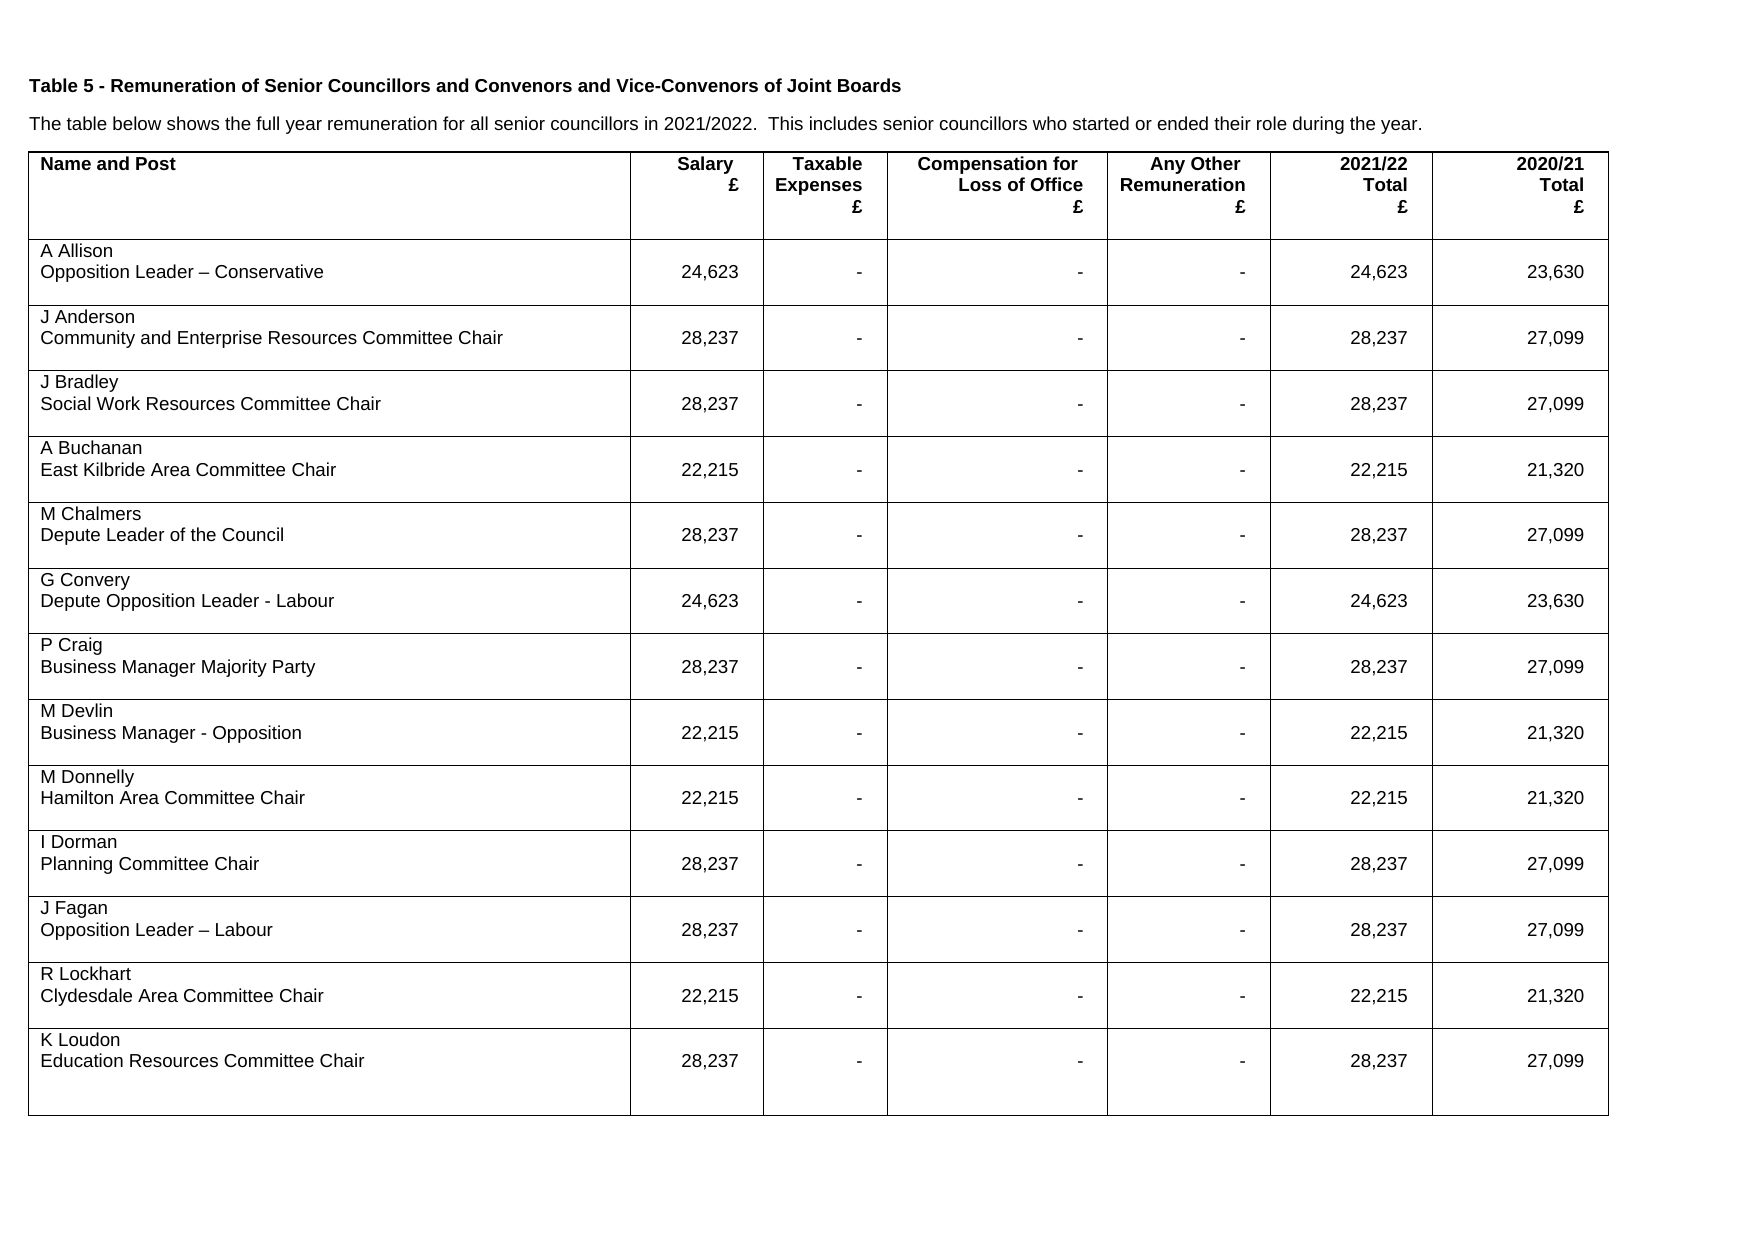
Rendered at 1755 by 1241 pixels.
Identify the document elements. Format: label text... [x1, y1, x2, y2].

table_cell - [1108, 963, 1270, 1027]
table_cell - [1108, 569, 1270, 633]
table_cell 27,099 [1433, 306, 1608, 370]
table_cell 28,237 [631, 306, 763, 370]
table_cell 27,099 [1433, 897, 1608, 962]
table_cell 28,237 [631, 1029, 763, 1115]
table_cell - [1108, 437, 1270, 502]
table_cell - [888, 371, 1107, 436]
table_cell 21,320 [1433, 766, 1608, 830]
table_cell - [1108, 897, 1270, 962]
table_cell - [888, 897, 1107, 962]
table_cell - [764, 766, 887, 830]
table_cell M Chalmers Depute Leader of the Council [29, 503, 630, 567]
table_cell - [888, 1029, 1107, 1115]
table_cell 22,215 [1271, 963, 1432, 1027]
table_cell - [1108, 634, 1270, 699]
table_cell - [764, 831, 887, 896]
table_cell G Convery Depute Opposition Leader - Labour [29, 569, 630, 633]
table_cell 22,215 [1271, 766, 1432, 830]
table_cell K Loudon Education Resources Committee Chair [29, 1029, 630, 1115]
table_cell - [1108, 1029, 1270, 1115]
table_cell - [1108, 766, 1270, 830]
table_cell 28,237 [631, 831, 763, 896]
table_cell J Fagan Opposition Leader – Labour [29, 897, 630, 962]
table_cell - [764, 240, 887, 304]
table_cell - [888, 766, 1107, 830]
table_cell 28,237 [1271, 306, 1432, 370]
table_cell - [888, 963, 1107, 1027]
table_cell - [764, 569, 887, 633]
table_cell - [1108, 700, 1270, 764]
table_cell 24,623 [631, 240, 763, 304]
table_cell - [1108, 371, 1270, 436]
table_cell 24,623 [1271, 569, 1432, 633]
table_cell - [1108, 831, 1270, 896]
table_cell - [888, 831, 1107, 896]
table_cell 23,630 [1433, 569, 1608, 633]
table_header 2021/22 Total £ [1271, 153, 1432, 239]
table_header Taxable Expenses £ [764, 153, 887, 239]
table_cell 27,099 [1433, 1029, 1608, 1115]
text Table 5 - Remuneration of Senior Councillors and Convenors and Vice-Convenors of Joint Boards [29, 75, 1682, 97]
table_cell I Dorman Planning Committee Chair [29, 831, 630, 896]
table_cell - [1108, 240, 1270, 304]
table_cell - [888, 306, 1107, 370]
table_cell 22,215 [631, 437, 763, 502]
table_cell 28,237 [1271, 503, 1432, 567]
table_cell 28,237 [631, 503, 763, 567]
table_cell 27,099 [1433, 634, 1608, 699]
table_cell - [888, 634, 1107, 699]
table_cell - [764, 634, 887, 699]
table_header 2020/21 Total £ [1433, 153, 1608, 239]
table_cell M Donnelly Hamilton Area Committee Chair [29, 766, 630, 830]
table_header Salary £ [631, 153, 763, 239]
table_cell A Allison Opposition Leader – Conservative [29, 240, 630, 304]
table_cell 24,623 [1271, 240, 1432, 304]
table_cell 27,099 [1433, 371, 1608, 436]
table_cell A Buchanan East Kilbride Area Committee Chair [29, 437, 630, 502]
table_cell - [764, 503, 887, 567]
table_cell 21,320 [1433, 437, 1608, 502]
table_cell - [764, 897, 887, 962]
table_cell R Lockhart Clydesdale Area Committee Chair [29, 963, 630, 1027]
table_cell 21,320 [1433, 700, 1608, 764]
table_header Name and Post [29, 153, 630, 239]
table_cell M Devlin Business Manager - Opposition [29, 700, 630, 764]
table_cell - [888, 700, 1107, 764]
table_cell 22,215 [1271, 437, 1432, 502]
table_cell 22,215 [631, 766, 763, 830]
table_cell 28,237 [631, 897, 763, 962]
table_cell 28,237 [631, 634, 763, 699]
table_cell 28,237 [1271, 831, 1432, 896]
table_cell 28,237 [1271, 1029, 1432, 1115]
table_cell J Bradley Social Work Resources Committee Chair [29, 371, 630, 436]
table_cell - [764, 700, 887, 764]
table_cell - [888, 569, 1107, 633]
text The table below shows the full year remuneration for all senior councillors in 2021/2022. This includes senior councillors who started or ended their role during the year. [29, 113, 1682, 135]
table_cell - [1108, 503, 1270, 567]
table_header Compensation for Loss of Office £ [888, 153, 1107, 239]
table_cell 23,630 [1433, 240, 1608, 304]
table_cell 28,237 [631, 371, 763, 436]
table_cell 24,623 [631, 569, 763, 633]
table_cell - [888, 240, 1107, 304]
table_cell - [764, 437, 887, 502]
table_cell 28,237 [1271, 634, 1432, 699]
table_cell P Craig Business Manager Majority Party [29, 634, 630, 699]
table_header Any Other Remuneration £ [1108, 153, 1270, 239]
table_cell - [1108, 306, 1270, 370]
table_cell 27,099 [1433, 503, 1608, 567]
table_cell - [888, 437, 1107, 502]
table_cell 27,099 [1433, 831, 1608, 896]
table_cell - [764, 963, 887, 1027]
table_cell 22,215 [1271, 700, 1432, 764]
table_cell - [764, 371, 887, 436]
table_cell 22,215 [631, 963, 763, 1027]
table_cell 22,215 [631, 700, 763, 764]
table_cell 28,237 [1271, 897, 1432, 962]
table_cell 28,237 [1271, 371, 1432, 436]
table_cell - [764, 306, 887, 370]
table_cell - [888, 503, 1107, 567]
table_cell - [764, 1029, 887, 1115]
table_cell 21,320 [1433, 963, 1608, 1027]
table_cell J Anderson Community and Enterprise Resources Committee Chair [29, 306, 630, 370]
